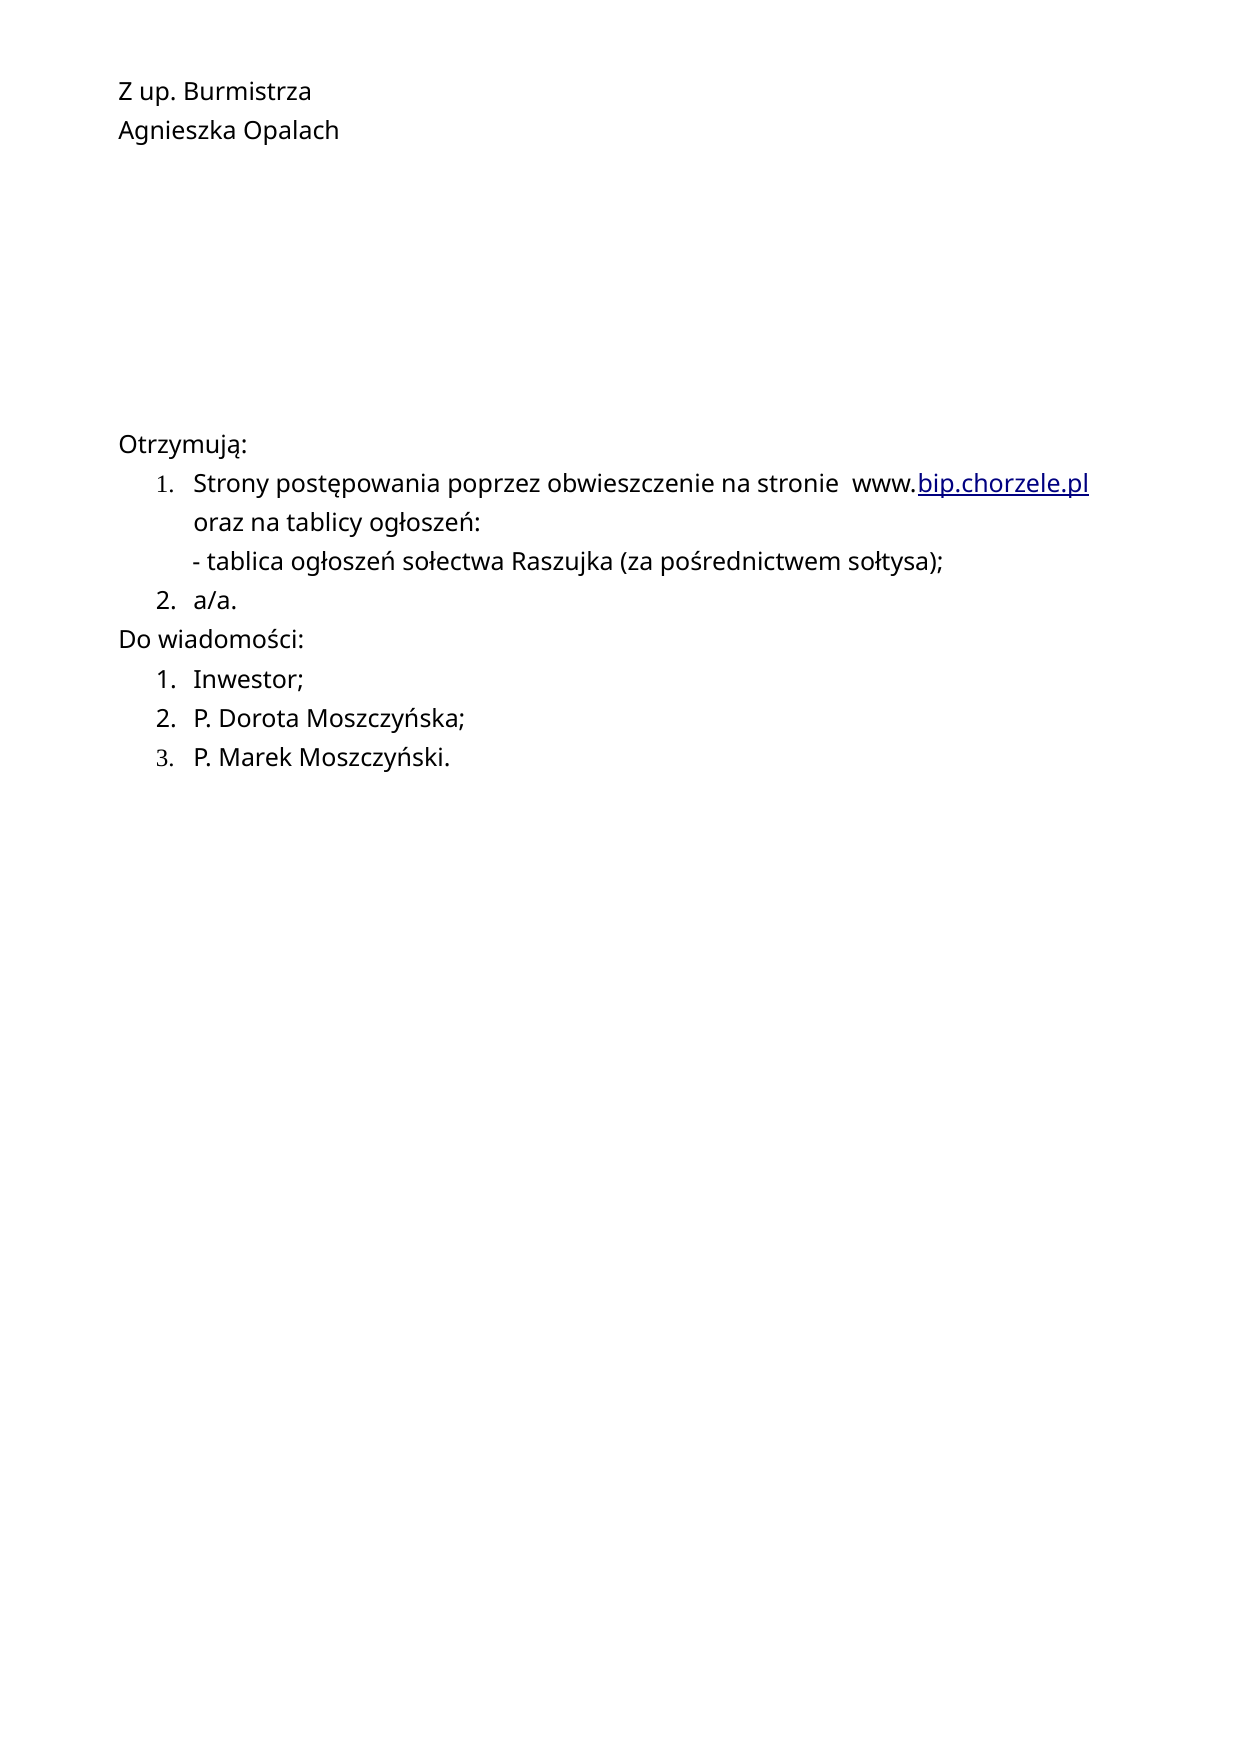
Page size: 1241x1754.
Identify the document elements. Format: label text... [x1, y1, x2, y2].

text Z up. Burmistrza [118, 74, 1122, 108]
text - tablica ogłoszeń sołectwa Raszujka (za pośrednictwem sołtysa); [118, 544, 1122, 578]
list P. Dorota Moszczyńska; [156, 701, 1122, 734]
list Inwestor; [156, 661, 1122, 695]
list a/a. [156, 583, 1122, 617]
list P. Marek Moszczyński. [156, 740, 1122, 774]
text Do wiadomości: [118, 622, 1122, 656]
text Agnieszka Opalach [118, 113, 1122, 147]
text Otrzymują: [118, 426, 1122, 460]
list Strony postępowania poprzez obwieszczenie na stronie www.bip.chorzele.pl oraz na tablicy ogłoszeń: [156, 466, 1122, 539]
